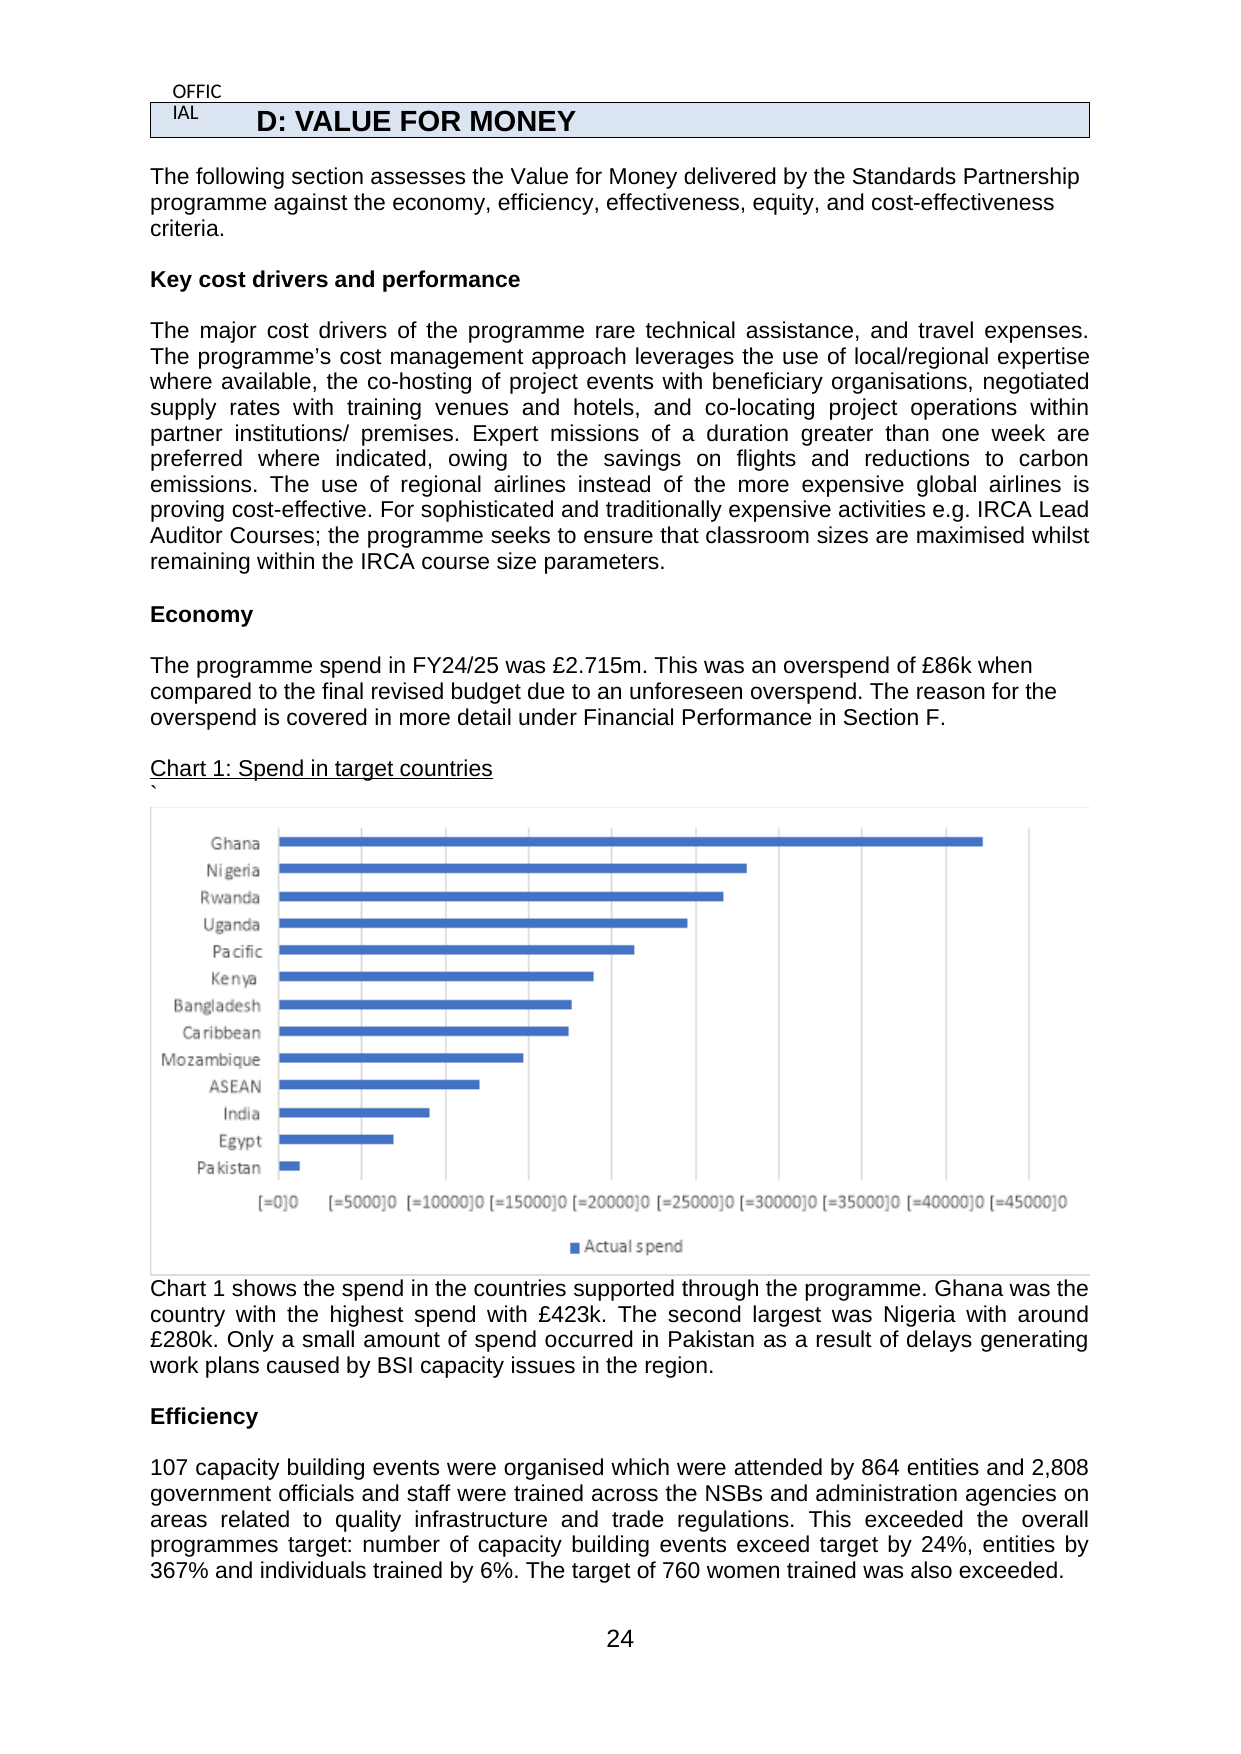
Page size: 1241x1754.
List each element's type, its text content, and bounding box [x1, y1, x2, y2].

text 107 capacity building events were organised which were attended by 864 entities and 2,808 government officials and staff were trained across the NSBs and administration agencies on areas related to quality infrastructure and trade regulations. This exceeded the overall programmes target: number of capacity building events exceed target by 24%, entities by 367% and individuals trained by 6%. The target of 760 women trained was also exceeded. [150, 1455, 1090, 1583]
text The major cost drivers of the programme rare technical assistance, and travel expenses. The programme’s cost management approach leverages the use of local/regional expertise where available, the co-hosting of project events with beneficiary organisations, negotiated supply rates with training venues and hotels, and co-locating project operations within partner institutions/ premises. Expert missions of a duration greater than one week are preferred where indicated, owing to the savings on flights and reductions to carbon emissions. The use of regional airlines instead of the more expensive global airlines is proving cost-effective. For sophisticated and traditionally expensive activities e.g. IRCA Lead Auditor Courses; the programme seeks to ensure that classroom sizes are maximised whilst remaining within the IRCA course size parameters. [150, 318, 1090, 574]
text ` [150, 781, 1090, 807]
text Key cost drivers and performance [150, 267, 1090, 292]
text Efficiency [150, 1404, 1090, 1429]
text Chart 1 shows the spend in the countries supported through the programme. Ghana was the country with the highest spend with £423k. The second largest was Nigeria with around £280k. Only a small amount of spend occurred in Pakistan as a result of delays generating work plans caused by BSI capacity issues in the region. [150, 1276, 1090, 1378]
text Economy [150, 602, 1090, 628]
subtitle D: VALUE FOR MONEY [151, 103, 1089, 137]
text The following section assesses the Value for Money delivered by the Standards Partnership programme against the economy, efficiency, effectiveness, equity, and cost-effectiveness criteria. [150, 164, 1090, 241]
text Chart 1: Spend in target countries [150, 756, 1090, 781]
text The programme spend in FY24/25 was £2.715m. This was an overspend of £86k when compared to the final revised budget due to an unforeseen overspend. The reason for the overspend is covered in more detail under Financial Performance in Section F. [150, 653, 1090, 730]
picture [150, 807, 1091, 1276]
